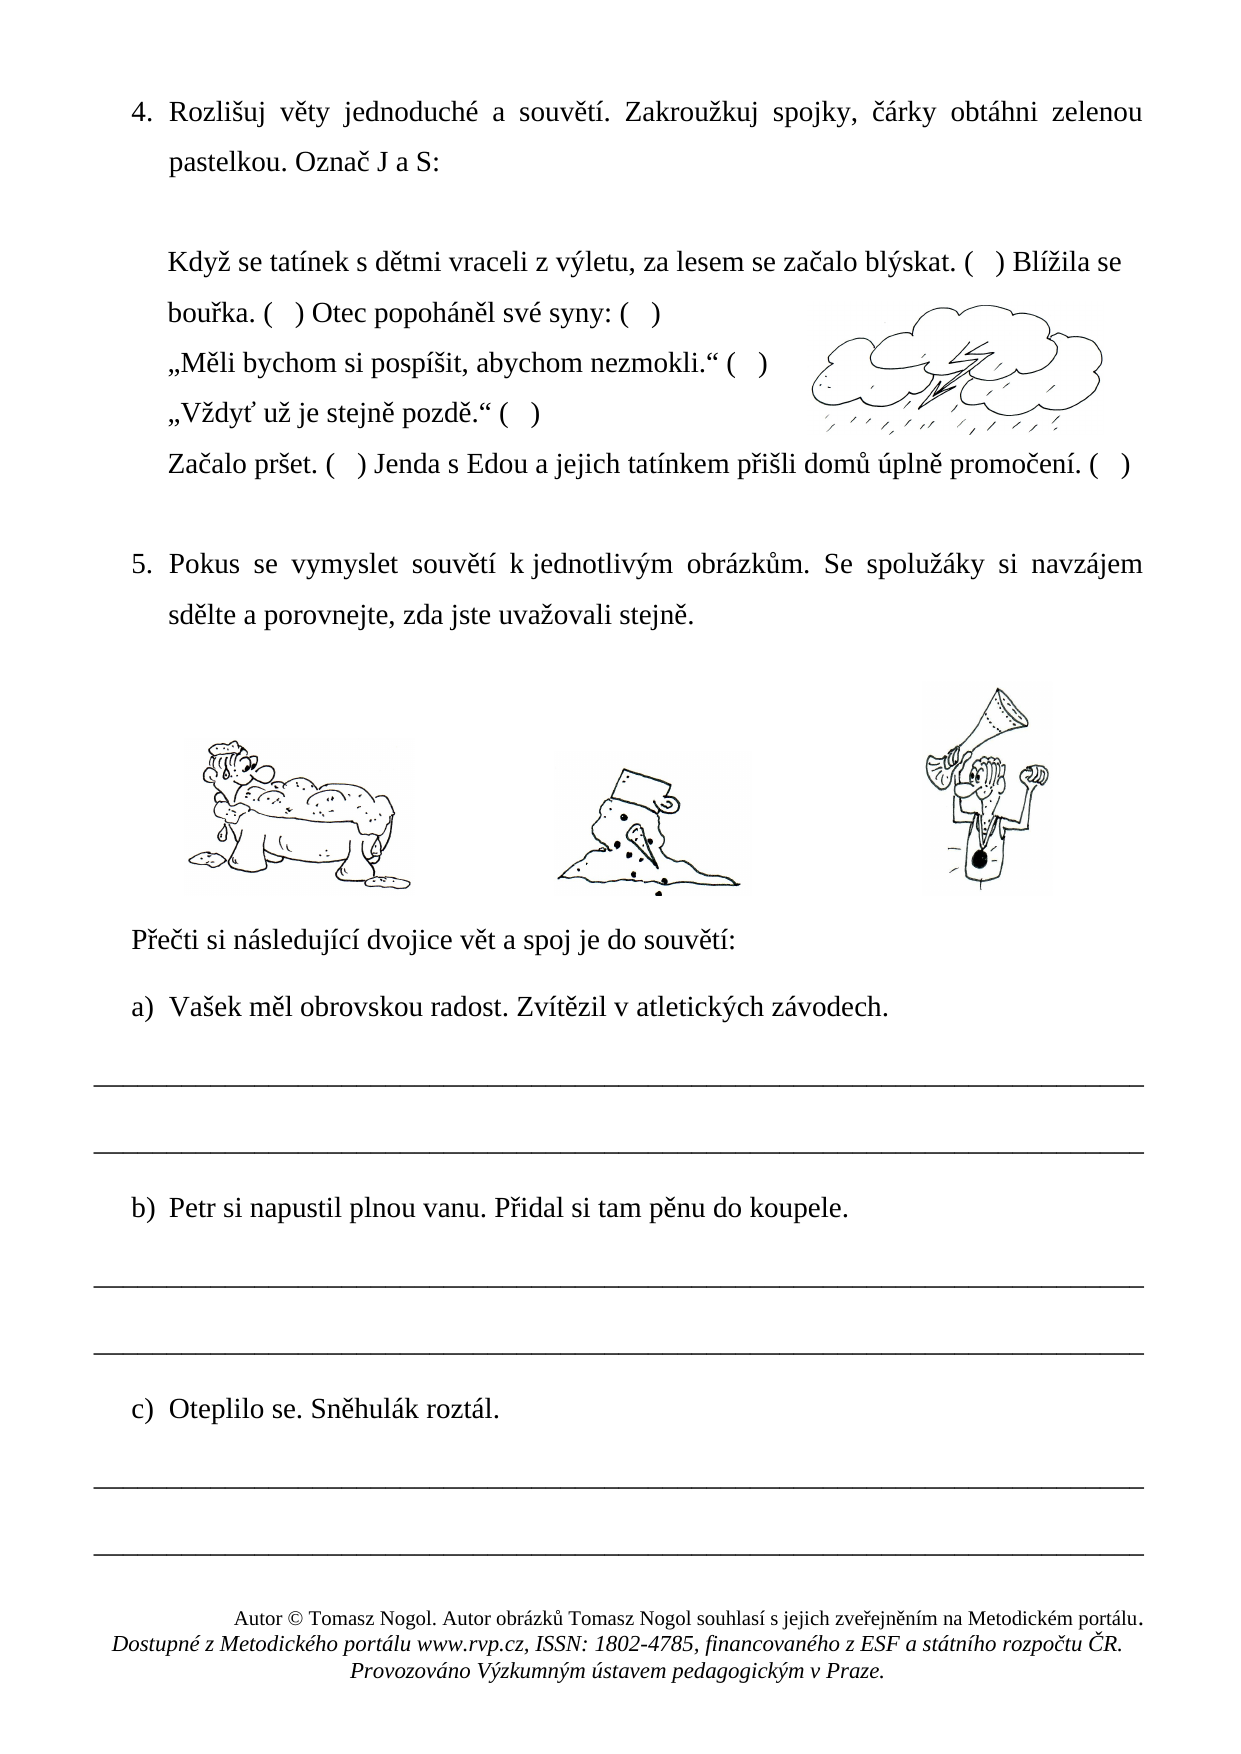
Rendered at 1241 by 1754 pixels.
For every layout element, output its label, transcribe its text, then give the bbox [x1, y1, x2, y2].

text ________________________________________________________________________ [94, 1526, 1144, 1554]
list Petr si napustil plnou vanu. Přidal si tam pěnu do koupele. [131, 1190, 1144, 1224]
text Začalo pršet. ( ) Jenda s Edou a jejich tatínkem přišli domů úplně promočení. ( ) [167, 446, 1144, 479]
text ________________________________________________________________________ [94, 1458, 1144, 1487]
text ________________________________________________________________________ [94, 1123, 1144, 1152]
text ________________________________________________________________________ [94, 1056, 1144, 1085]
list Vašek měl obrovskou radost. Zvítězil v atletických závodech. [131, 989, 1144, 1022]
list Pokus se vymyslet souvětí k jednotlivým obrázkům. Se spolužáky si navzájem sdělte a porovnejte, zda jste uvažovali stejně. [131, 546, 1144, 630]
text „Vždyť už je stejně pozdě.“ ( ) [167, 396, 806, 429]
text „Měli bychom si pospíšit, abychom nezmokli.“ ( ) [167, 345, 806, 379]
text [1105, 396, 1144, 429]
list Rozlišuj věty jednoduché a souvětí. Zakroužkuj spojky, čárky obtáhni zelenou pastelkou. Označ J a S: [131, 94, 1144, 177]
text Přečti si následující dvojice vět a spoj je do souvětí: [131, 922, 1144, 955]
text ________________________________________________________________________ [94, 1257, 1144, 1286]
picture [922, 681, 1053, 896]
text Když se tatínek s dětmi vraceli z výletu, za lesem se začalo blýskat. ( ) Blížila se bouřka. ( ) Otec popoháněl své syny: ( ) [167, 244, 1144, 436]
picture [184, 738, 415, 896]
text ________________________________________________________________________ [94, 1324, 1144, 1353]
list Oteplilo se. Sněhulák roztál. [131, 1391, 1144, 1425]
picture [553, 751, 752, 896]
picture [807, 301, 1104, 435]
text [1105, 345, 1144, 379]
